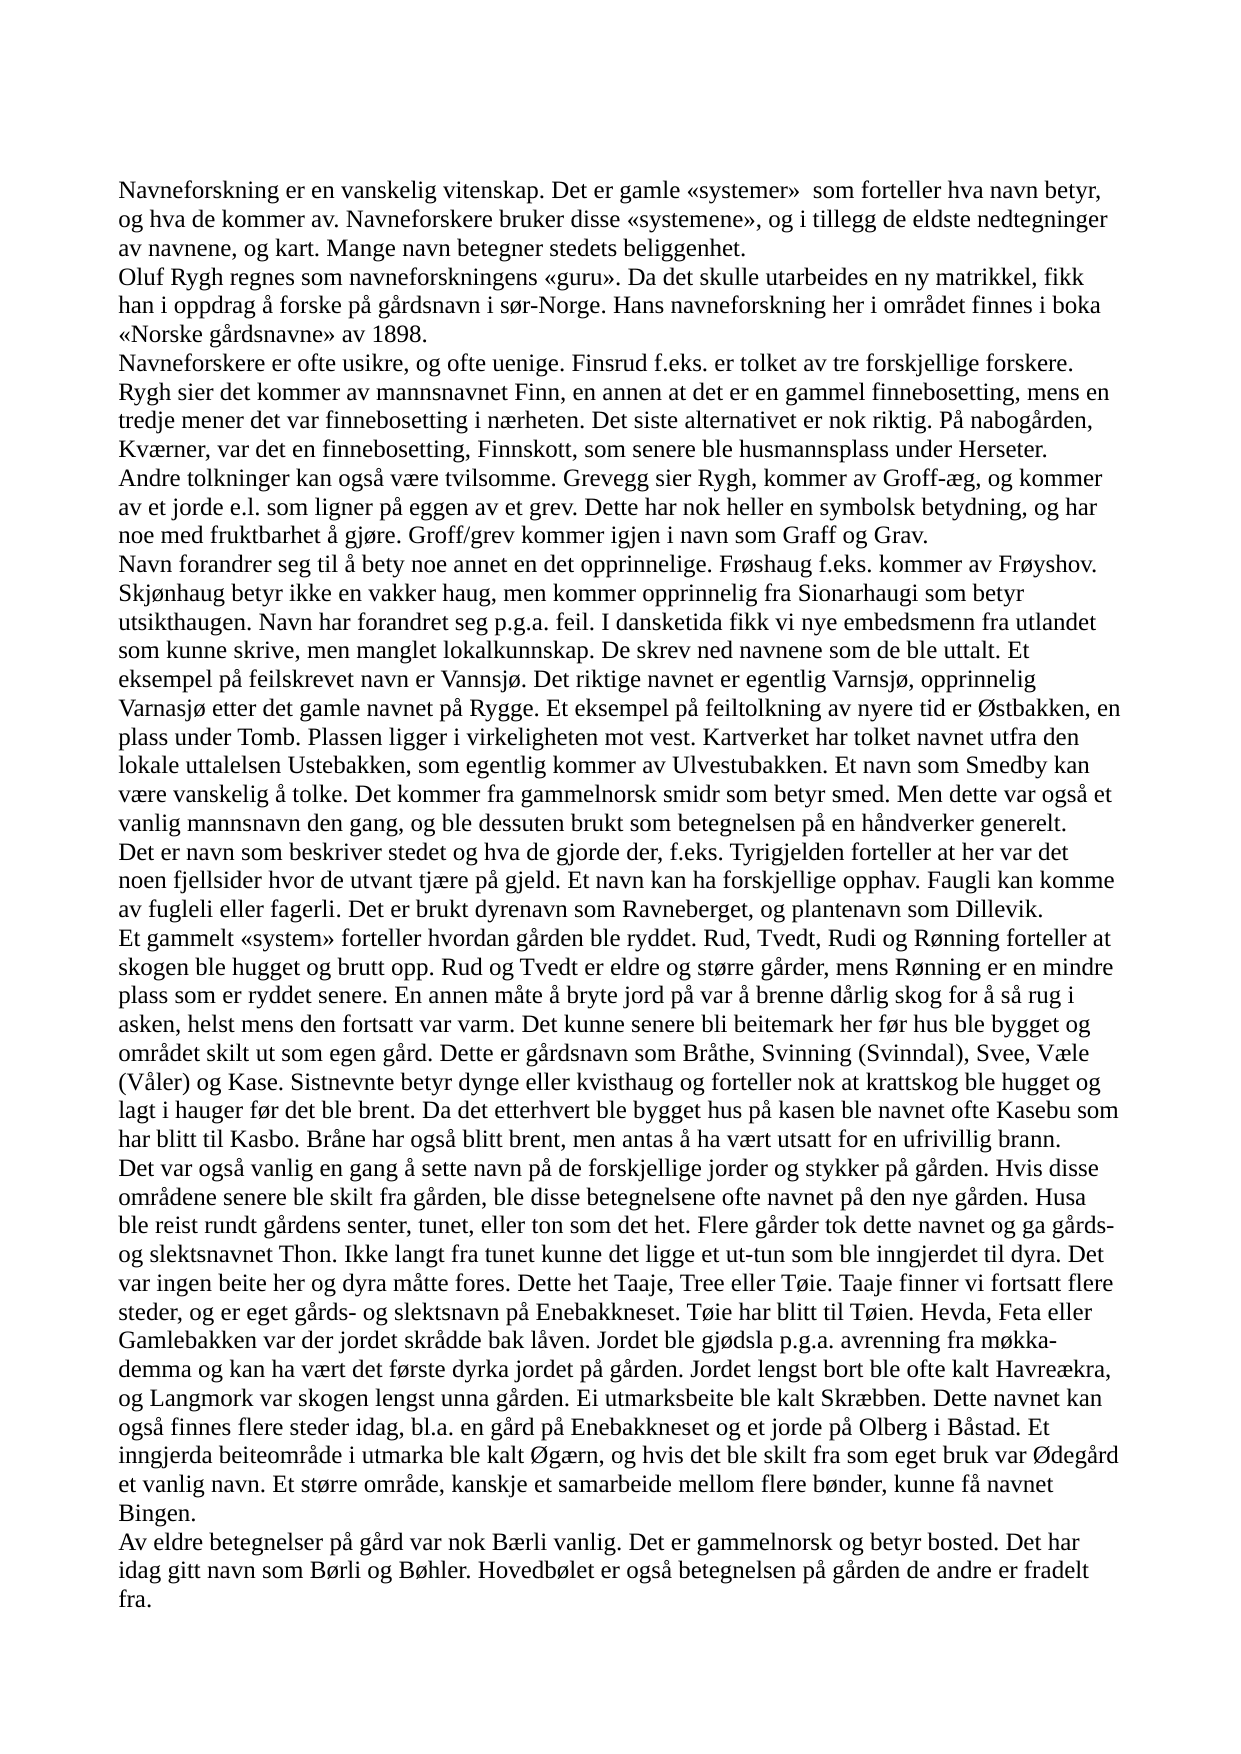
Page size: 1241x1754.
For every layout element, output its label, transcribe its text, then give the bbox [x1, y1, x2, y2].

text Oluf Rygh regnes som navneforskningens «guru». Da det skulle utarbeides en ny matrikkel, fikk han i oppdrag å forske på gårdsnavn i sør-Norge. Hans navneforskning her i området finnes i boka «Norske gårdsnavne» av 1898. [118, 262, 1122, 348]
text Navneforskning er en vanskelig vitenskap. Det er gamle «systemer» som forteller hva navn betyr, og hva de kommer av. Navneforskere bruker disse «systemene», og i tillegg de eldste nedtegninger av navnene, og kart. Mange navn betegner stedets beliggenhet. [118, 176, 1122, 262]
text Av eldre betegnelser på gård var nok Bærli vanlig. Det er gammelnorsk og betyr bosted. Det har idag gitt navn som Børli og Bøhler. Hovedbølet er også betegnelsen på gården de andre er fradelt fra. [118, 1527, 1122, 1613]
text Navn forandrer seg til å bety noe annet en det opprinnelige. Frøshaug f.eks. kommer av Frøyshov. Skjønhaug betyr ikke en vakker haug, men kommer opprinnelig fra Sionarhaugi som betyr utsikthaugen. Navn har forandret seg p.g.a. feil. I dansketida fikk vi nye embedsmenn fra utlandet som kunne skrive, men manglet lokalkunnskap. De skrev ned navnene som de ble uttalt. Et eksempel på feilskrevet navn er Vannsjø. Det riktige navnet er egentlig Varnsjø, opprinnelig Varnasjø etter det gamle navnet på Rygge. Et eksempel på feiltolkning av nyere tid er Østbakken, en plass under Tomb. Plassen ligger i virkeligheten mot vest. Kartverket har tolket navnet utfra den lokale uttalelsen Ustebakken, som egentlig kommer av Ulvestubakken. Et navn som Smedby kan være vanskelig å tolke. Det kommer fra gammelnorsk smidr som betyr smed. Men dette var også et vanlig mannsnavn den gang, og ble dessuten brukt som betegnelsen på en håndverker generelt. [118, 549, 1122, 837]
text Andre tolkninger kan også være tvilsomme. Grevegg sier Rygh, kommer av Groff-æg, og kommer av et jorde e.l. som ligner på eggen av et grev. Dette har nok heller en symbolsk betydning, og har noe med fruktbarhet å gjøre. Groff/grev kommer igjen i navn som Graff og Grav. [118, 463, 1122, 549]
text Det var også vanlig en gang å sette navn på de forskjellige jorder og stykker på gården. Hvis disse områdene senere ble skilt fra gården, ble disse betegnelsene ofte navnet på den nye gården. Husa ble reist rundt gårdens senter, tunet, eller ton som det het. Flere gårder tok dette navnet og ga gårds- og slektsnavnet Thon. Ikke langt fra tunet kunne det ligge et ut-tun som ble inngjerdet til dyra. Det var ingen beite her og dyra måtte fores. Dette het Taaje, Tree eller Tøie. Taaje finner vi fortsatt flere steder, og er eget gårds- og slektsnavn på Enebakkneset. Tøie har blitt til Tøien. Hevda, Feta eller Gamlebakken var der jordet skrådde bak låven. Jordet ble gjødsla p.g.a. avrenning fra møkka-demma og kan ha vært det første dyrka jordet på gården. Jordet lengst bort ble ofte kalt Havreækra, og Langmork var skogen lengst unna gården. Ei utmarksbeite ble kalt Skræbben. Dette navnet kan også finnes flere steder idag, bl.a. en gård på Enebakkneset og et jorde på Olberg i Båstad. Et inngjerda beiteområde i utmarka ble kalt Øgærn, og hvis det ble skilt fra som eget bruk var Ødegård et vanlig navn. Et større område, kanskje et samarbeide mellom flere bønder, kunne få navnet Bingen. [118, 1153, 1122, 1527]
text Navneforskere er ofte usikre, og ofte uenige. Finsrud f.eks. er tolket av tre forskjellige forskere. Rygh sier det kommer av mannsnavnet Finn, en annen at det er en gammel finnebosetting, mens en tredje mener det var finnebosetting i nærheten. Det siste alternativet er nok riktig. På nabogården, Kværner, var det en finnebosetting, Finnskott, som senere ble husmannsplass under Herseter. [118, 348, 1122, 463]
text Det er navn som beskriver stedet og hva de gjorde der, f.eks. Tyrigjelden forteller at her var det noen fjellsider hvor de utvant tjære på gjeld. Et navn kan ha forskjellige opphav. Faugli kan komme av fugleli eller fagerli. Det er brukt dyrenavn som Ravneberget, og plantenavn som Dillevik. [118, 837, 1122, 923]
text Et gammelt «system» forteller hvordan gården ble ryddet. Rud, Tvedt, Rudi og Rønning forteller at skogen ble hugget og brutt opp. Rud og Tvedt er eldre og større gårder, mens Rønning er en mindre plass som er ryddet senere. En annen måte å bryte jord på var å brenne dårlig skog for å så rug i asken, helst mens den fortsatt var varm. Det kunne senere bli beitemark her før hus ble bygget og området skilt ut som egen gård. Dette er gårdsnavn som Bråthe, Svinning (Svinndal), Svee, Væle (Våler) og Kase. Sistnevnte betyr dynge eller kvisthaug og forteller nok at krattskog ble hugget og lagt i hauger før det ble brent. Da det etterhvert ble bygget hus på kasen ble navnet ofte Kasebu som har blitt til Kasbo. Bråne har også blitt brent, men antas å ha vært utsatt for en ufrivillig brann. [118, 923, 1122, 1153]
